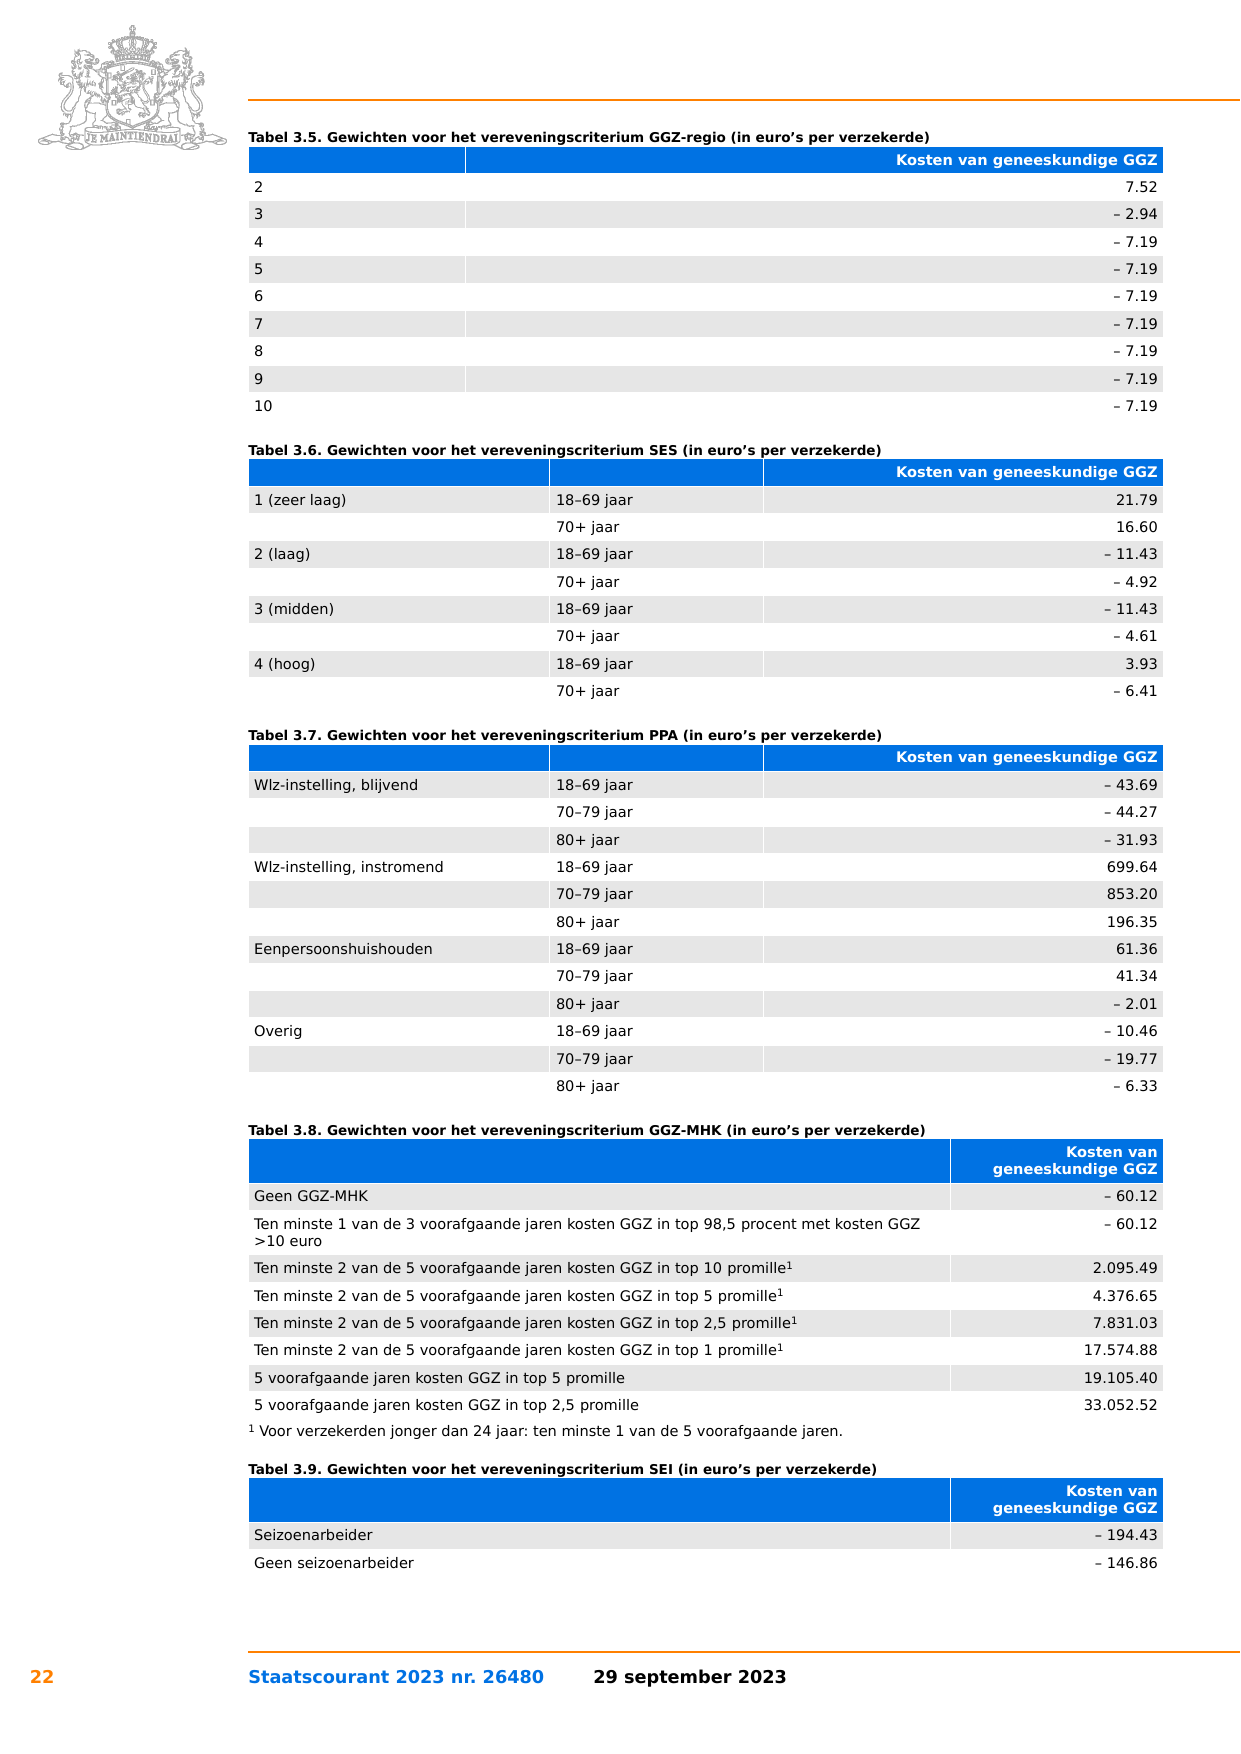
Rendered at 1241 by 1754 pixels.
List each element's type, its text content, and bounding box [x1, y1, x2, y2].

table_cell – 146.86 [951, 1550, 1163, 1576]
table_header Tabel 3.7. Gewichten voor het vereveningscriterium PPA (in euro’s per verzekerde) [248, 728, 1163, 743]
table_cell [249, 799, 549, 826]
table_cell 18–69 jaar [550, 596, 763, 623]
table_cell 10 [249, 393, 465, 419]
table_cell Kosten van geneeskundige GGZ [764, 459, 1163, 486]
table_cell Seizoenarbeider [249, 1523, 950, 1549]
table_cell Kosten van geneeskundige GGZ [951, 1139, 1163, 1183]
table_cell 7.52 [466, 174, 1163, 200]
table_cell 699.64 [764, 854, 1163, 880]
table_cell [249, 569, 549, 595]
table_cell 2 (laag) [249, 541, 549, 568]
table_cell Geen seizoenarbeider [249, 1550, 950, 1576]
table_header Tabel 3.5. Gewichten voor het vereveningscriterium GGZ-regio (in euro’s per verzekerde) [248, 130, 1163, 146]
table_cell [249, 624, 549, 650]
table_cell 2.095.49 [951, 1255, 1163, 1282]
table_cell 19.105.40 [951, 1365, 1163, 1391]
table_cell – 6.41 [764, 679, 1163, 705]
table_cell 3 [249, 201, 465, 228]
table_cell 70+ jaar [550, 679, 763, 705]
table_cell 4.376.65 [951, 1283, 1163, 1309]
table_cell [249, 827, 549, 853]
table_cell 18–69 jaar [550, 541, 763, 568]
picture [38, 25, 227, 150]
table_cell Kosten van geneeskundige GGZ [951, 1478, 1163, 1522]
table_cell – 6.33 [764, 1073, 1163, 1099]
table_cell – 7.19 [466, 366, 1163, 392]
table_cell 80+ jaar [550, 1073, 763, 1099]
table_cell – 4.61 [764, 624, 1163, 650]
table_cell 70+ jaar [550, 569, 763, 595]
table_cell 18–69 jaar [550, 1019, 763, 1045]
table_cell 2 [249, 174, 465, 200]
table_cell 18–69 jaar [550, 487, 763, 513]
table_cell 5 voorafgaande jaren kosten GGZ in top 2,5 promille [249, 1393, 950, 1419]
table_cell Ten minste 1 van de 3 voorafgaande jaren kosten GGZ in top 98,5 procent met kosten GGZ >10 euro [249, 1211, 950, 1254]
table_cell 18–69 jaar [550, 854, 763, 880]
table_cell 196.35 [764, 909, 1163, 935]
table_cell Ten minste 2 van de 5 voorafgaande jaren kosten GGZ in top 2,5 promille1 [249, 1310, 950, 1337]
table_cell 17.574.88 [951, 1338, 1163, 1364]
table_cell 5 [249, 256, 465, 283]
table_cell – 7.19 [466, 256, 1163, 283]
table_cell 3 (midden) [249, 596, 549, 623]
table_cell – 60.12 [951, 1211, 1163, 1254]
table_cell – 10.46 [764, 1019, 1163, 1045]
table_cell – 194.43 [951, 1523, 1163, 1549]
table_cell [249, 459, 549, 486]
table_cell 3.93 [764, 651, 1163, 677]
table_cell – 11.43 [764, 541, 1163, 568]
table_cell 16.60 [764, 514, 1163, 540]
table_cell 6 [249, 284, 465, 310]
table_cell Wlz-instelling, blijvend [249, 772, 549, 798]
table_cell [249, 964, 549, 990]
table_cell 70–79 jaar [550, 881, 763, 908]
table_cell 70–79 jaar [550, 1046, 763, 1072]
table_cell – 7.19 [466, 229, 1163, 255]
table_cell [550, 745, 763, 771]
table_cell 70+ jaar [550, 624, 763, 650]
table_cell 61.36 [764, 936, 1163, 963]
table_cell – 31.93 [764, 827, 1163, 853]
table_cell Ten minste 2 van de 5 voorafgaande jaren kosten GGZ in top 10 promille1 [249, 1255, 950, 1282]
table_cell 18–69 jaar [550, 772, 763, 798]
table_cell [249, 881, 549, 908]
table_cell – 7.19 [466, 339, 1163, 365]
table_cell 18–69 jaar [550, 936, 763, 963]
table_cell 21.79 [764, 487, 1163, 513]
table_cell 80+ jaar [550, 827, 763, 853]
table_cell Geen GGZ-MHK [249, 1184, 950, 1210]
table_cell [249, 1478, 950, 1522]
table_cell Wlz-instelling, instromend [249, 854, 549, 880]
table_cell 80+ jaar [550, 909, 763, 935]
table_cell [249, 1046, 549, 1072]
table_cell 41.34 [764, 964, 1163, 990]
table_cell Kosten van geneeskundige GGZ [764, 745, 1163, 771]
table_cell 7.831.03 [951, 1310, 1163, 1337]
table_cell [249, 909, 549, 935]
table_cell Kosten van geneeskundige GGZ [466, 147, 1163, 173]
table_cell 33.052.52 [951, 1393, 1163, 1419]
table_cell Ten minste 2 van de 5 voorafgaande jaren kosten GGZ in top 1 promille1 [249, 1338, 950, 1364]
table_cell 8 [249, 339, 465, 365]
table_cell [249, 147, 465, 173]
table_cell [249, 1073, 549, 1099]
table_cell 1 (zeer laag) [249, 487, 549, 513]
table_header Tabel 3.9. Gewichten voor het vereveningscriterium SEI (in euro’s per verzekerde) [248, 1461, 1163, 1477]
table_cell [249, 1139, 950, 1183]
table_cell 1 Voor verzekerden jonger dan 24 jaar: ten minste 1 van de 5 voorafgaande jaren. [248, 1420, 1163, 1439]
table_cell 70–79 jaar [550, 964, 763, 990]
table_cell – 7.19 [466, 311, 1163, 337]
table_cell 4 (hoog) [249, 651, 549, 677]
table_cell – 7.19 [466, 393, 1163, 419]
table_cell – 2.94 [466, 201, 1163, 228]
table_cell 5 voorafgaande jaren kosten GGZ in top 5 promille [249, 1365, 950, 1391]
table_cell – 4.92 [764, 569, 1163, 595]
table_cell – 19.77 [764, 1046, 1163, 1072]
table_header Tabel 3.8. Gewichten voor het vereveningscriterium GGZ-MHK (in euro’s per verzekerde) [248, 1123, 1163, 1138]
table_cell 9 [249, 366, 465, 392]
table_cell – 7.19 [466, 284, 1163, 310]
table_cell [249, 514, 549, 540]
table_cell [550, 459, 763, 486]
table_cell – 60.12 [951, 1184, 1163, 1210]
table_cell – 2.01 [764, 991, 1163, 1017]
table_cell Eenpersoonshuishouden [249, 936, 549, 963]
table_cell – 11.43 [764, 596, 1163, 623]
table_cell – 43.69 [764, 772, 1163, 798]
table_cell [249, 991, 549, 1017]
table_cell – 44.27 [764, 799, 1163, 826]
table_cell [249, 679, 549, 705]
table_cell 70–79 jaar [550, 799, 763, 826]
table_cell Ten minste 2 van de 5 voorafgaande jaren kosten GGZ in top 5 promille1 [249, 1283, 950, 1309]
table_cell 853.20 [764, 881, 1163, 908]
table_cell [249, 745, 549, 771]
table_cell 18–69 jaar [550, 651, 763, 677]
table_cell 70+ jaar [550, 514, 763, 540]
table_header Tabel 3.6. Gewichten voor het vereveningscriterium SES (in euro’s per verzekerde) [248, 443, 1163, 458]
table_cell 7 [249, 311, 465, 337]
table_cell 4 [249, 229, 465, 255]
table_cell Overig [249, 1019, 549, 1045]
table_cell 80+ jaar [550, 991, 763, 1017]
